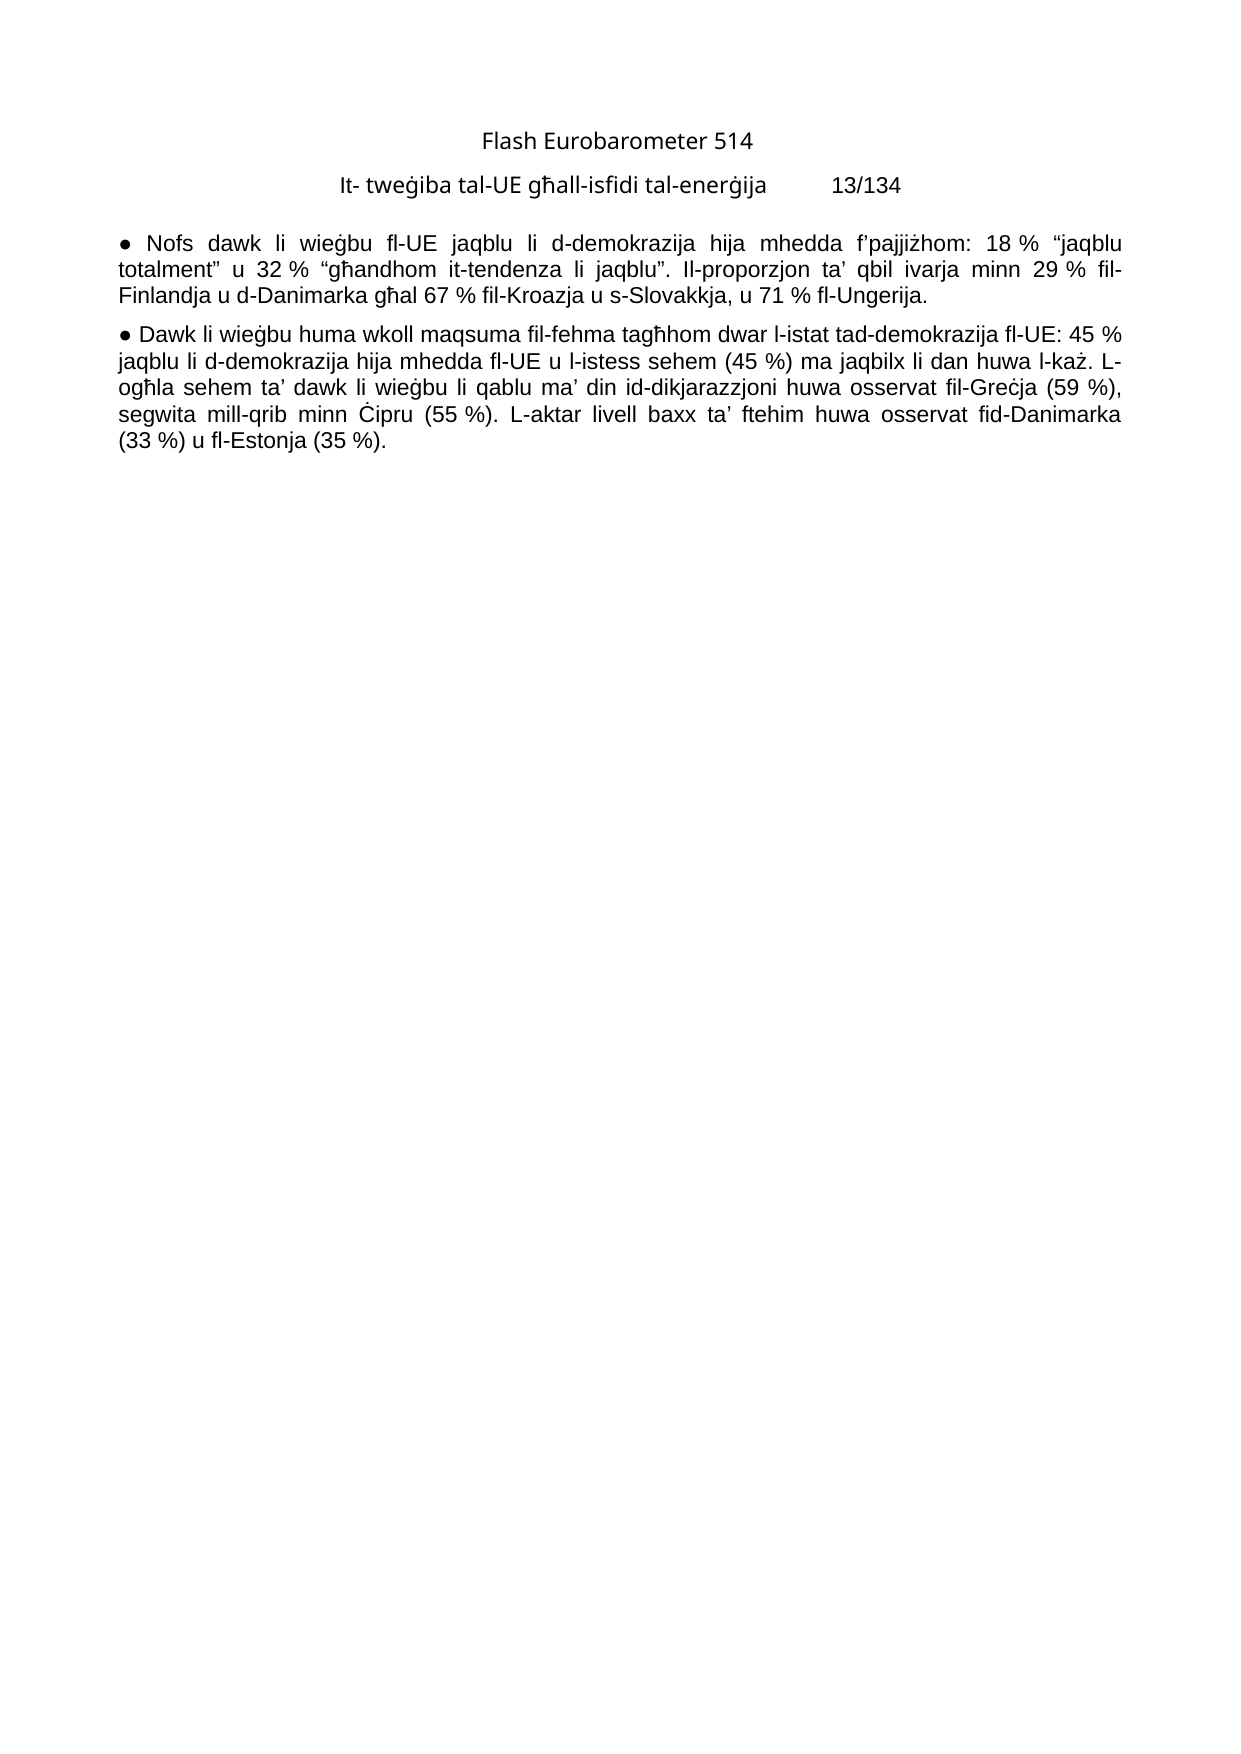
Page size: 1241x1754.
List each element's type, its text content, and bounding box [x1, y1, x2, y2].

text ● Nofs dawk li wieġbu fl-UE jaqblu li d-demokrazija hija mhedda f’pajjiżhom: 18 % “jaqblu totalment” u 32 % “għandhom it-tendenza li jaqblu”. Il-proporzjon ta’ qbil ivarja minn 29 % fil-Finlandja u d-Danimarka għal 67 % fil-Kroazja u s-Slovakkja, u 71 % fl-Ungerija. [118, 229, 1122, 308]
text ● Dawk li wieġbu huma wkoll maqsuma fil-fehma tagħhom dwar l-istat tad-demokrazija fl-UE: 45 % jaqblu li d-demokrazija hija mhedda fl-UE u l-istess sehem (45 %) ma jaqbilx li dan huwa l-każ. L-ogħla sehem ta’ dawk li wieġbu li qablu ma’ din id-dikjarazzjoni huwa osservat fil-Greċja (59 %), segwita mill-qrib minn Ċipru (55 %). L-aktar livell baxx ta’ ftehim huwa osservat fid-Danimarka (33 %) u fl-Estonja (35 %). [118, 321, 1122, 453]
